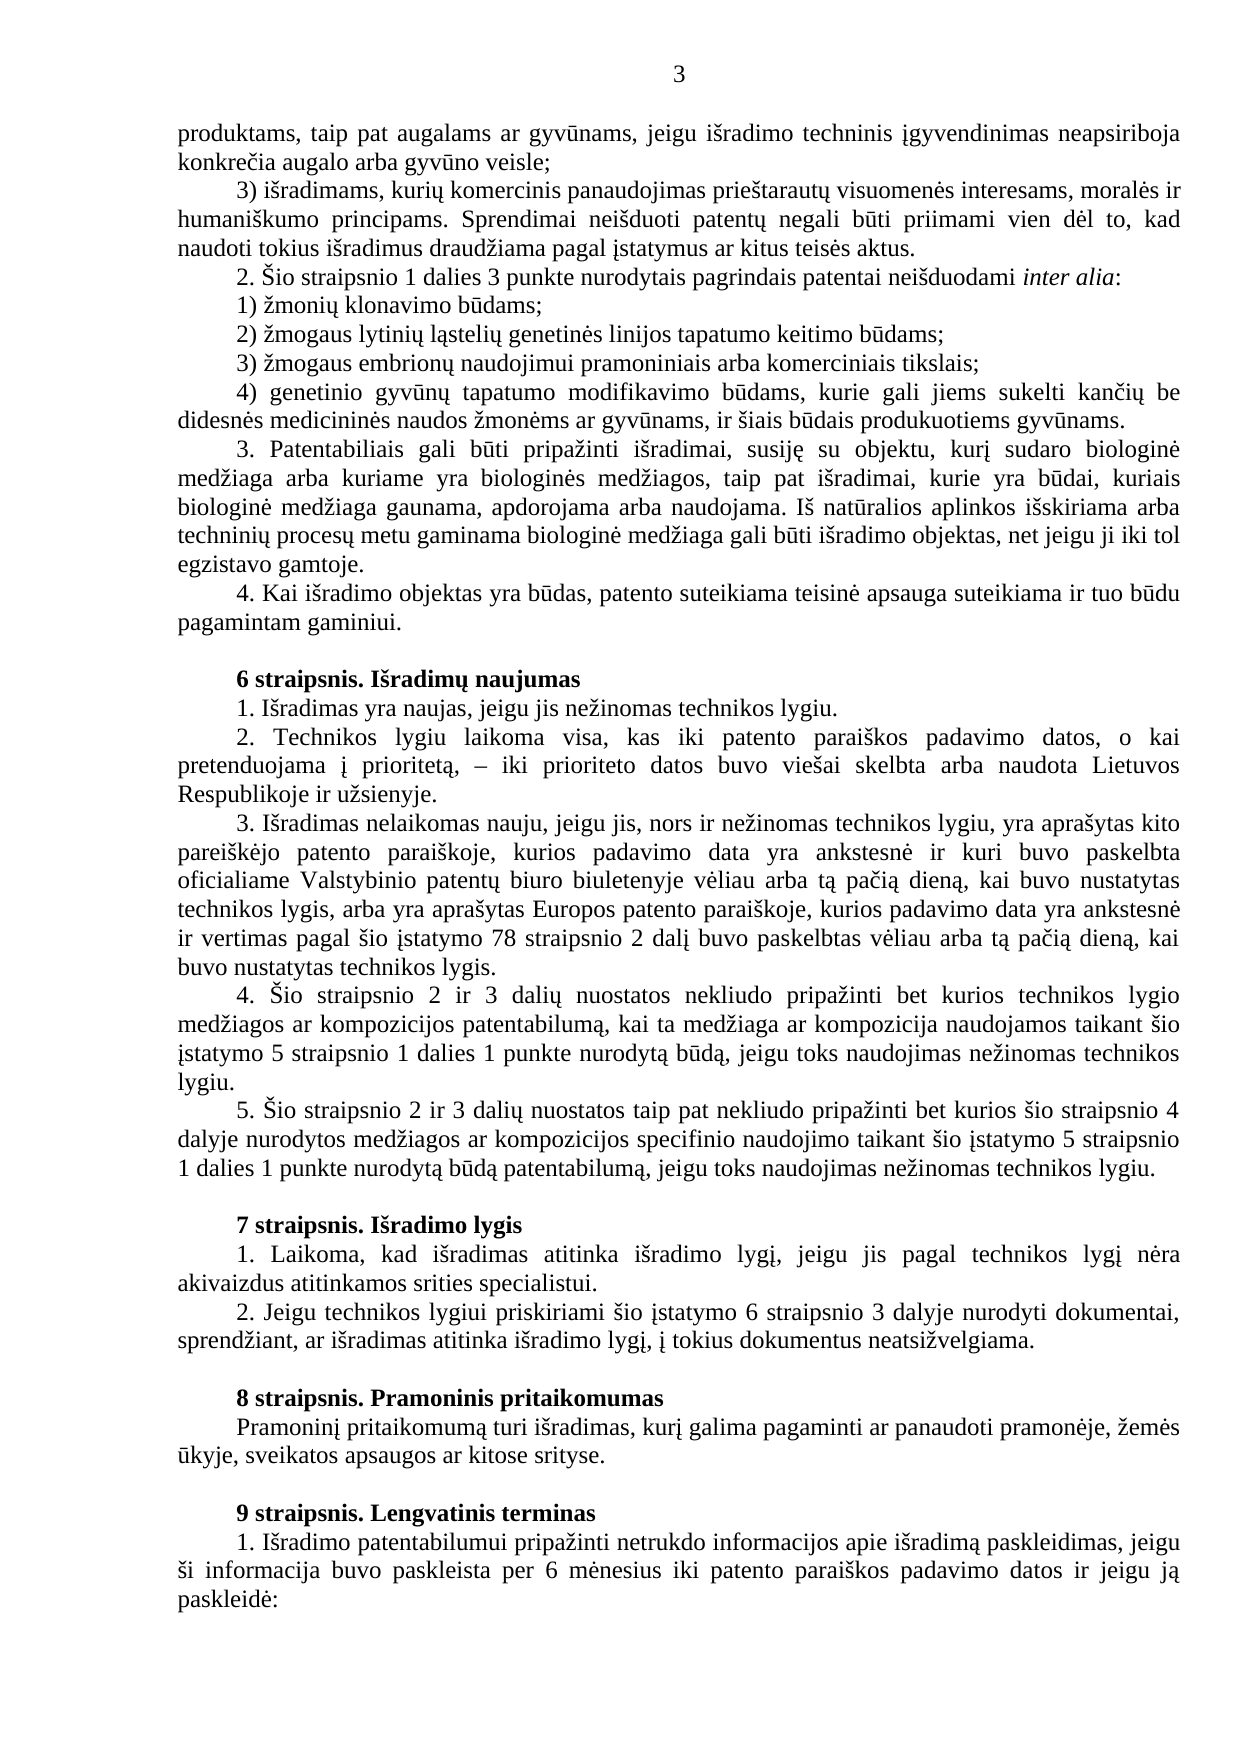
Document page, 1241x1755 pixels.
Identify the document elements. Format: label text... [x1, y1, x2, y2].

text 4) genetinio gyvūnų tapatumo modifikavimo būdams, kurie gali jiems sukelti kančių be didesnės medicininės naudos žmonėms ar gyvūnams, ir šiais būdais produkuotiems gyvūnams. [177, 377, 1181, 434]
text 7 straipsnis. Išradimo lygis [177, 1211, 1181, 1239]
text 1. Išradimas yra naujas, jeigu jis nežinomas technikos lygiu. [177, 693, 1181, 722]
text 2. Šio straipsnio 1 dalies 3 punkte nurodytais pagrindais patentai neišduodami inter alia: [177, 262, 1181, 291]
text 8 straipsnis. Pramoninis pritaikomumas [177, 1383, 1181, 1412]
text 1. Laikoma, kad išradimas atitinka išradimo lygį, jeigu jis pagal technikos lygį nėra akivaizdus atitinkamos srities specialistui. [177, 1239, 1181, 1297]
text 3. Patentabiliais gali būti pripažinti išradimai, susiję su objektu, kurį sudaro biologinė medžiaga arba kuriame yra biologinės medžiagos, taip pat išradimai, kurie yra būdai, kuriais biologinė medžiaga gaunama, apdorojama arba naudojama. Iš natūralios aplinkos išskiriama arba techninių procesų metu gaminama biologinė medžiaga gali būti išradimo objektas, net jeigu ji iki tol egzistavo gamtoje. [177, 434, 1181, 578]
text Pramoninį pritaikomumą turi išradimas, kurį galima pagaminti ar panaudoti pramonėje, žemės ūkyje, sveikatos apsaugos ar kitose srityse. [177, 1412, 1181, 1469]
text 1) žmonių klonavimo būdams; [177, 291, 1181, 319]
text 5. Šio straipsnio 2 ir 3 dalių nuostatos taip pat nekliudo pripažinti bet kurios šio straipsnio 4 dalyje nurodytos medžiagos ar kompozicijos specifinio naudojimo taikant šio įstatymo 5 straipsnio 1 dalies 1 punkte nurodytą būdą patentabilumą, jeigu toks naudojimas nežinomas technikos lygiu. [177, 1096, 1181, 1182]
text 2. Technikos lygiu laikoma visa, kas iki patento paraiškos padavimo datos, o kai pretenduojama į prioritetą, – iki prioriteto datos buvo viešai skelbta arba naudota Lietuvos Respublikoje ir užsienyje. [177, 722, 1181, 808]
text 6 straipsnis. Išradimų naujumas [177, 664, 1181, 693]
text 9 straipsnis. Lengvatinis terminas [177, 1498, 1181, 1527]
text produktams, taip pat augalams ar gyvūnams, jeigu išradimo techninis įgyvendinimas neapsiriboja konkrečia augalo arba gyvūno veisle; [177, 118, 1181, 176]
text 4. Kai išradimo objektas yra būdas, patento suteikiama teisinė apsauga suteikiama ir tuo būdu pagamintam gaminiui. [177, 578, 1181, 636]
text 3) žmogaus embrionų naudojimui pramoniniais arba komerciniais tikslais; [177, 348, 1181, 377]
text 4. Šio straipsnio 2 ir 3 dalių nuostatos nekliudo pripažinti bet kurios technikos lygio medžiagos ar kompozicijos patentabilumą, kai ta medžiaga ar kompozicija naudojamos taikant šio įstatymo 5 straipsnio 1 dalies 1 punkte nurodytą būdą, jeigu toks naudojimas nežinomas technikos lygiu. [177, 981, 1181, 1096]
text 1. Išradimo patentabilumui pripažinti netrukdo informacijos apie išradimą paskleidimas, jeigu ši informacija buvo paskleista per 6 mėnesius iki patento paraiškos padavimo datos ir jeigu ją paskleidė: [177, 1527, 1181, 1613]
text 3) išradimams, kurių komercinis panaudojimas prieštarautų visuomenės interesams, moralės ir humaniškumo principams. Sprendimai neišduoti patentų negali būti priimami vien dėl to, kad naudoti tokius išradimus draudžiama pagal įstatymus ar kitus teisės aktus. [177, 176, 1181, 262]
text 2) žmogaus lytinių ląstelių genetinės linijos tapatumo keitimo būdams; [177, 319, 1181, 348]
text 3. Išradimas nelaikomas nauju, jeigu jis, nors ir nežinomas technikos lygiu, yra aprašytas kito pareiškėjo patento paraiškoje, kurios padavimo data yra ankstesnė ir kuri buvo paskelbta oficialiame Valstybinio patentų biuro biuletenyje vėliau arba tą pačią dieną, kai buvo nustatytas technikos lygis, arba yra aprašytas Europos patento paraiškoje, kurios padavimo data yra ankstesnė ir vertimas pagal šio įstatymo 78 straipsnio 2 dalį buvo paskelbtas vėliau arba tą pačią dieną, kai buvo nustatytas technikos lygis. [177, 808, 1181, 981]
text 2. Jeigu technikos lygiui priskiriami šio įstatymo 6 straipsnio 3 dalyje nurodyti dokumentai, sprendžiant, ar išradimas atitinka išradimo lygį, į tokius dokumentus neatsižvelgiama. [177, 1297, 1181, 1354]
